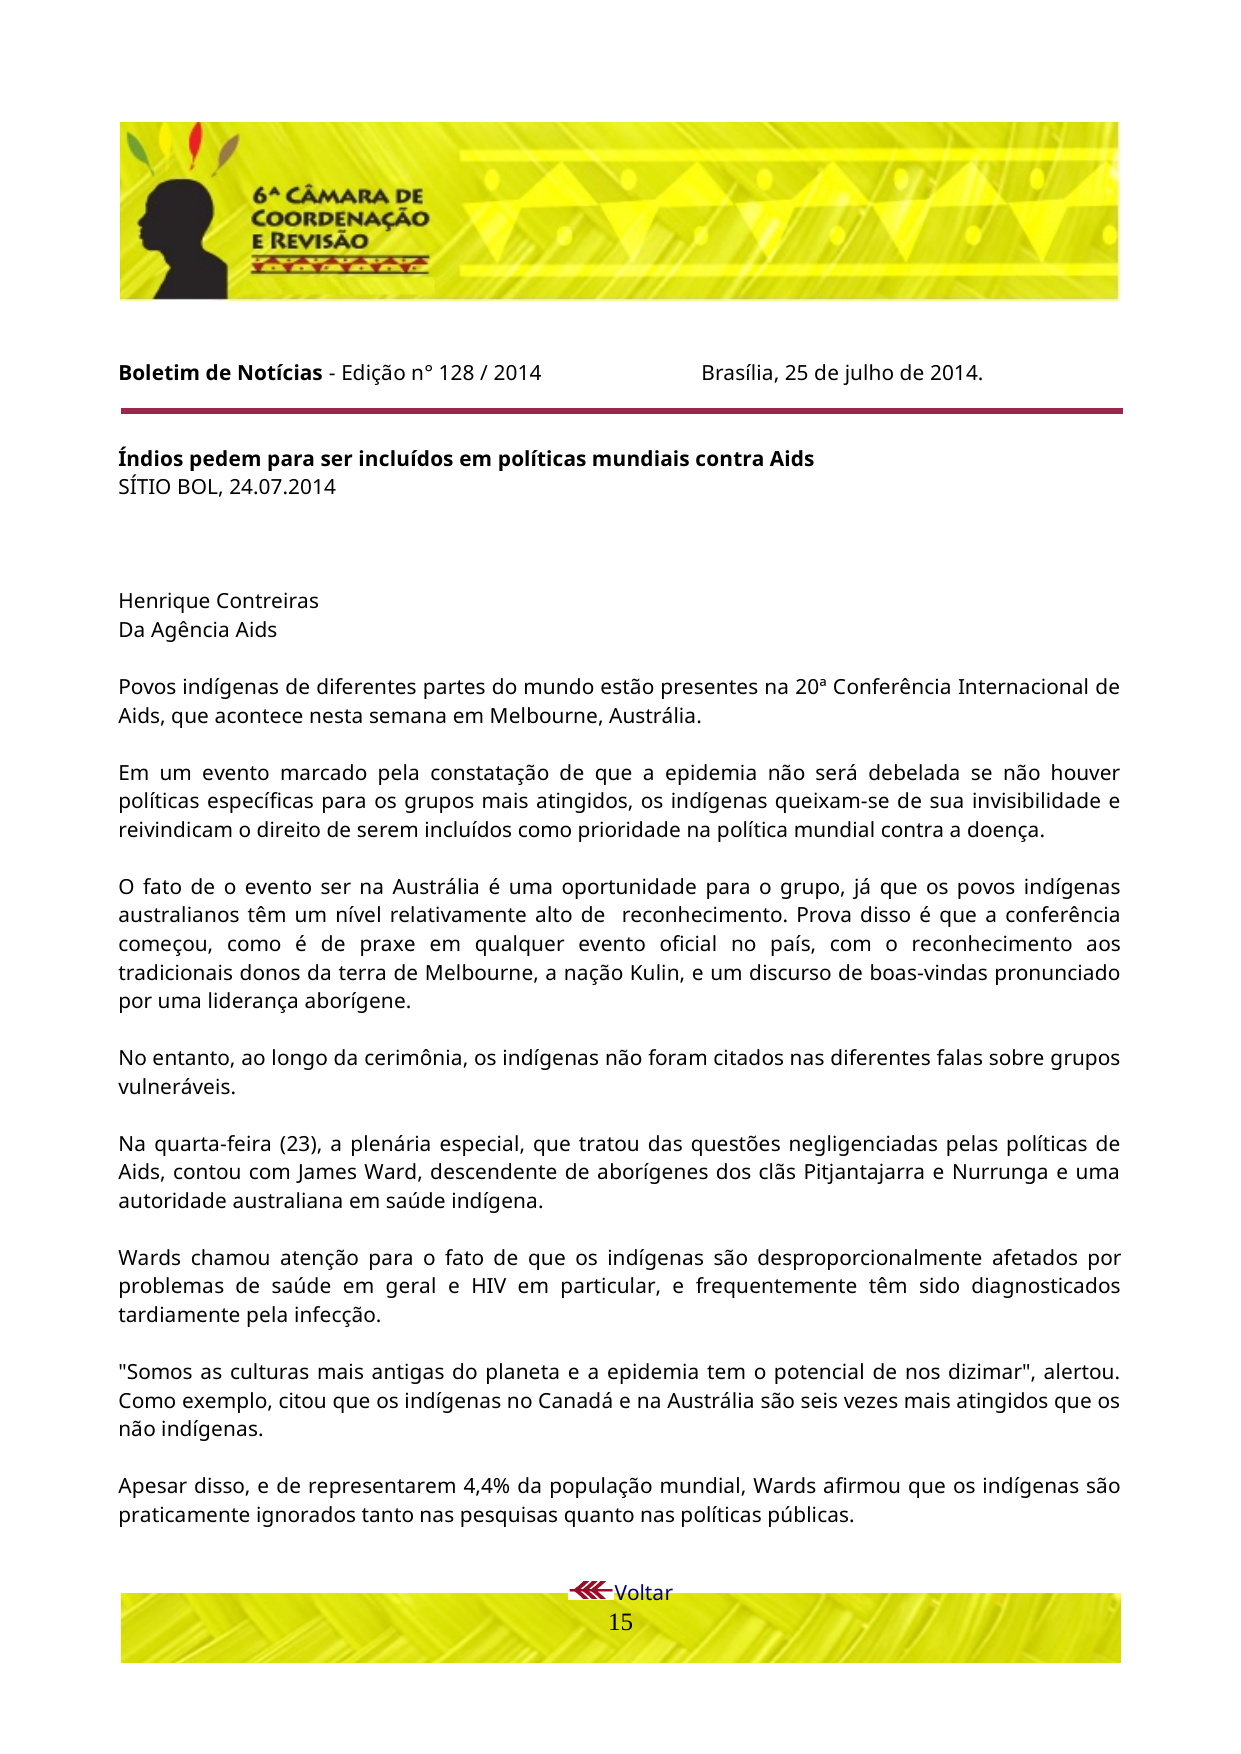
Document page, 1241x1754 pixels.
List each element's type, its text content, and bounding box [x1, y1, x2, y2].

picture [119, 122, 1120, 301]
text Da Agência Aids [118, 615, 1123, 643]
text Na quarta-feira (23), a plenária especial, que tratou das questões negligenciadas pelas políticas de Aids, contou com James Ward, descendente de aborígenes dos clãs Pitjantajarra e Nurrunga e uma autoridade australiana em saúde indígena. [118, 1129, 1123, 1214]
text Henrique Contreiras [118, 586, 1123, 615]
text Wards chamou atenção para o fato de que os indígenas são desproporcionalmente afetados por problemas de saúde em geral e HIV em particular, e frequentemente têm sido diagnosticados tardiamente pela infecção. [118, 1243, 1123, 1328]
picture [569, 1581, 613, 1599]
picture [120, 1593, 1122, 1663]
picture [630, 1593, 637, 1599]
text O fato de o evento ser na Austrália é uma oportunidade para o grupo, já que os povos indígenas australianos têm um nível relativamente alto de reconhecimento. Prova disso é que a conferência começou, como é de praxe em qualquer evento oficial no país, com o reconhecimento aos tradicionais donos da terra de Melbourne, a nação Kulin, e um discurso de boas-vindas pronunciado por uma liderança aborígene. [118, 872, 1123, 1014]
text Povos indígenas de diferentes partes do mundo estão presentes na 20ª Conferência Internacional de Aids, que acontece nesta semana em Melbourne, Austrália. [118, 672, 1123, 729]
text Em um evento marcado pela constatação de que a epidemia não será debelada se não houver políticas específicas para os grupos mais atingidos, os indígenas queixam-se de sua invisibilidade e reivindicam o direito de serem incluídos como prioridade na política mundial contra a doença. [118, 758, 1123, 843]
text Índios pedem para ser incluídos em políticas mundiais contra Aids [118, 444, 1123, 472]
text "Somos as culturas mais antigas do planeta e a epidemia tem o potencial de nos dizimar", alertou. Como exemplo, citou que os indígenas no Canadá e na Austrália são seis vezes mais atingidos que os não indígenas. [118, 1357, 1123, 1443]
text No entanto, ao longo da cerimônia, os indígenas não foram citados nas diferentes falas sobre grupos vulneráveis. [118, 1043, 1123, 1100]
text SÍTIO BOL, 24.07.2014 [118, 472, 1123, 501]
text Apesar disso, e de representarem 4,4% da população mundial, Wards afirmou que os indígenas são praticamente ignorados tanto nas pesquisas quanto nas políticas públicas. [118, 1471, 1123, 1528]
